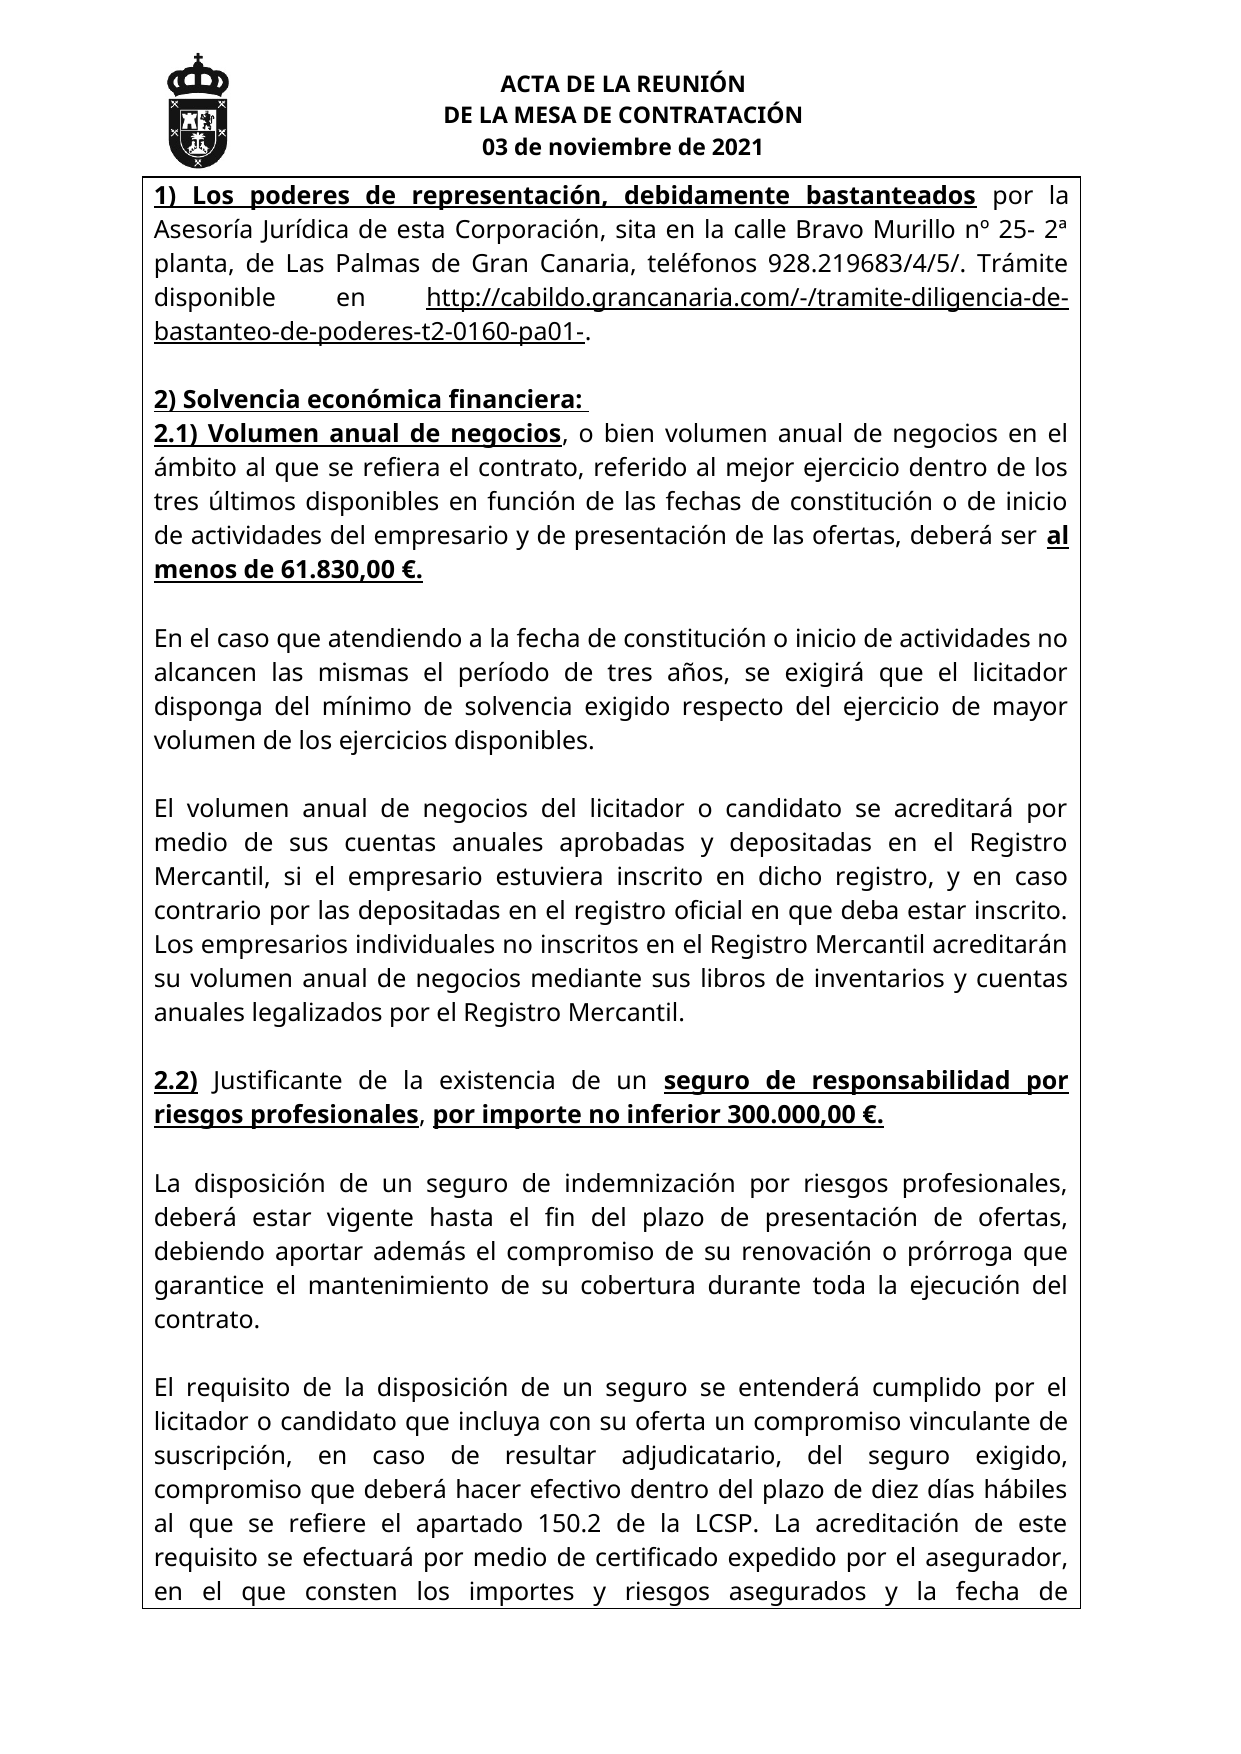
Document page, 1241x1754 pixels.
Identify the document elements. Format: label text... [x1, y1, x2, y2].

table_header 1) Los poderes de representación, debidamente bastanteados por la Asesoría Jurídica de esta Corporación, sita en la calle Bravo Murillo nº 25- 2ª planta, de Las Palmas de Gran Canaria, teléfonos 928.219683/4/5/. Trámite disponible en http://cabildo.grancanaria.com/-/tramite-diligencia-de-bastanteo-de-poderes-t2-0160-pa01-. 2) Solvencia económica financiera: 2.1) Volumen anual de negocios, o bien volumen anual de negocios en el ámbito al que se refiera el contrato, referido al mejor ejercicio dentro de los tres últimos disponibles en función de las fechas de constitución o de inicio de actividades del empresario y de presentación de las ofertas, deberá ser al menos de 61.830,00 €. En el caso que atendiendo a la fecha de constitución o inicio de actividades no alcancen las mismas el período de tres años, se exigirá que el licitador disponga del mínimo de solvencia exigido respecto del ejercicio de mayor volumen de los ejercicios disponibles. El volumen anual de negocios del licitador o candidato se acreditará por medio de sus cuentas anuales aprobadas y depositadas en el Registro Mercantil, si el empresario estuviera inscrito en dicho registro, y en caso contrario por las depositadas en el registro oficial en que deba estar inscrito. Los empresarios individuales no inscritos en el Registro Mercantil acreditarán su volumen anual de negocios mediante sus libros de inventarios y cuentas anuales legalizados por el Registro Mercantil. 2.2) Justificante de la existencia de un seguro de responsabilidad por riesgos profesionales, por importe no inferior 300.000,00 €. La disposición de un seguro de indemnización por riesgos profesionales, deberá estar vigente hasta el fin del plazo de presentación de ofertas, debiendo aportar además el compromiso de su renovación o prórroga que garantice el mantenimiento de su cobertura durante toda la ejecución del contrato. El requisito de la disposición de un seguro se entenderá cumplido por el licitador o candidato que incluya con su oferta un compromiso vinculante de suscripción, en caso de resultar adjudicatario, del seguro exigido, compromiso que deberá hacer efectivo dentro del plazo de diez días hábiles al que se refiere el apartado 150.2 de la LCSP. La acreditación de este requisito se efectuará por medio de certificado expedido por el asegurador, en el que consten los importes y riesgos asegurados y la fecha de [143, 178, 1080, 1608]
picture [164, 50, 231, 171]
